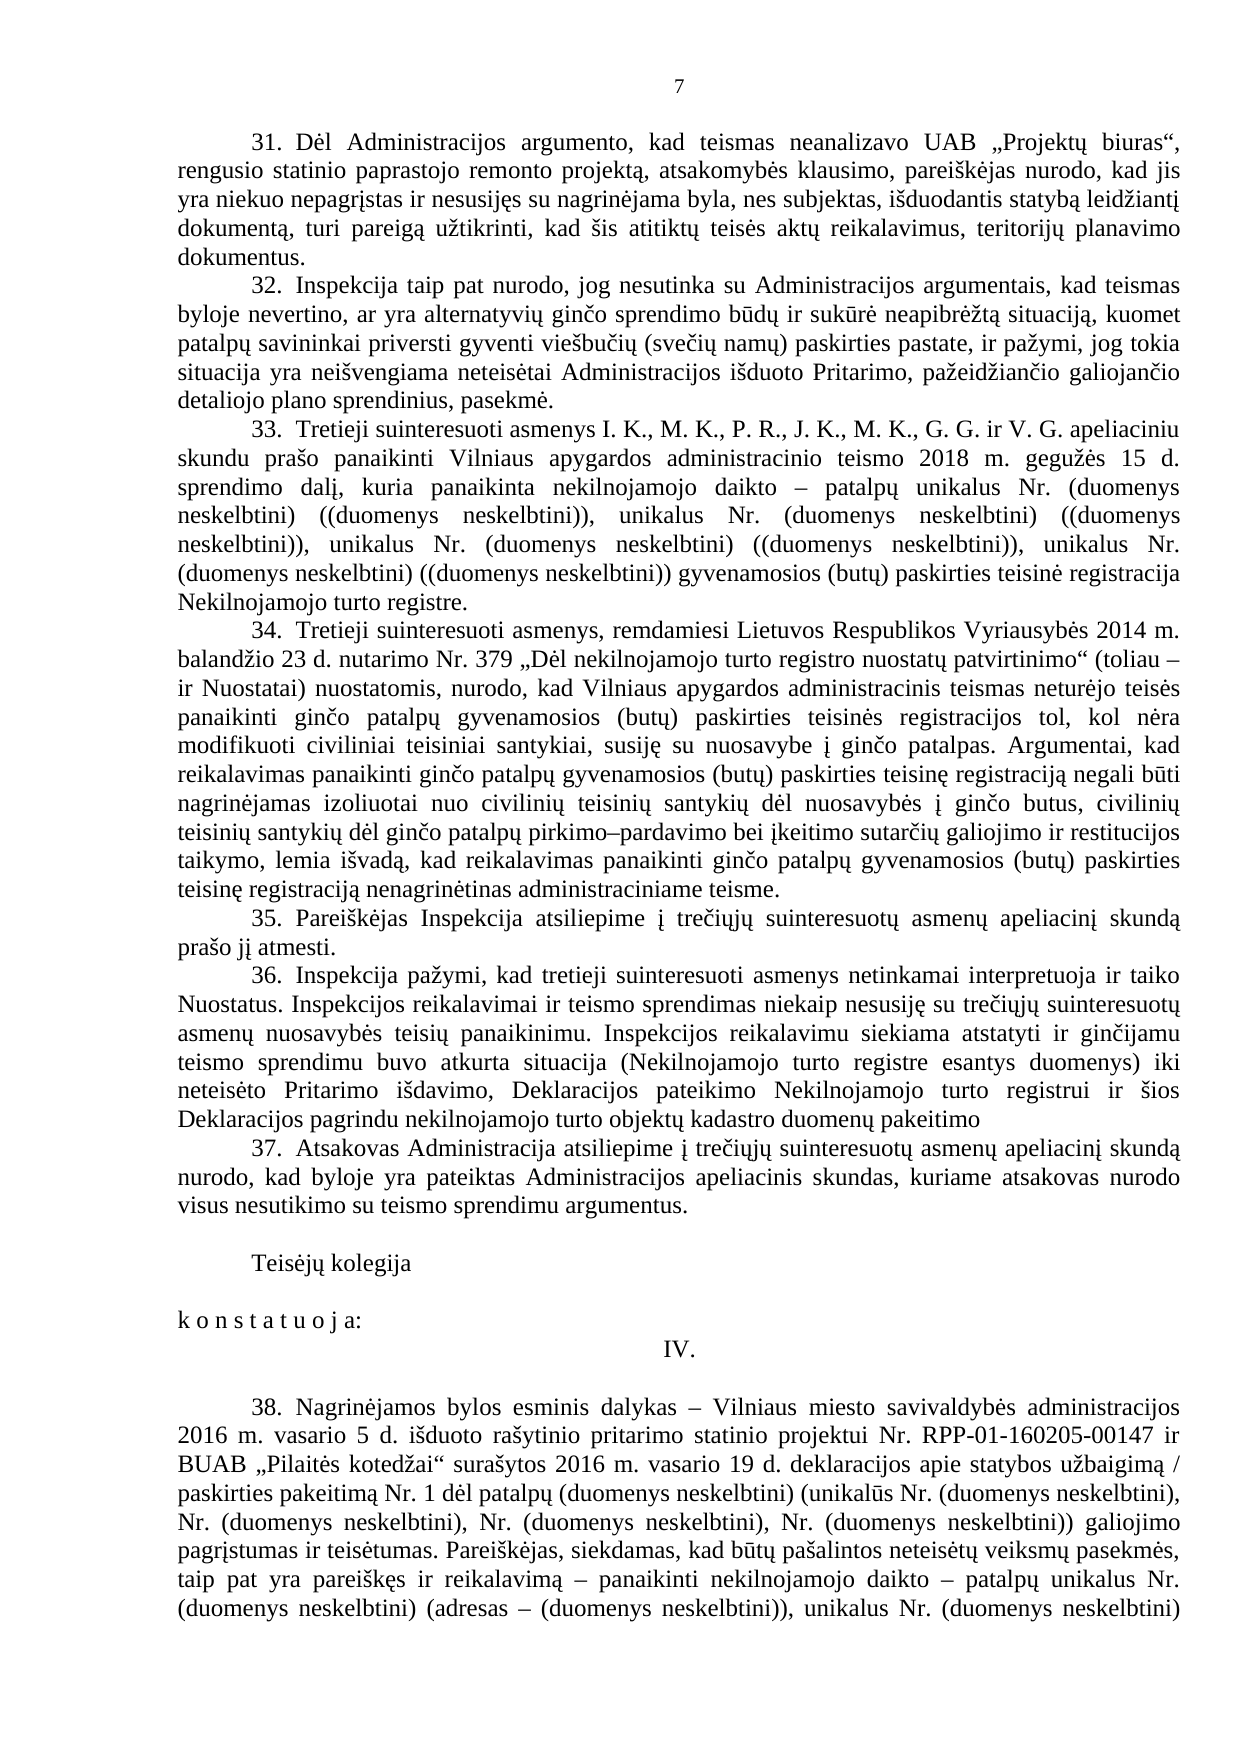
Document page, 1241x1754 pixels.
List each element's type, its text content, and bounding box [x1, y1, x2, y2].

text 38. Nagrinėjamos bylos esminis dalykas – Vilniaus miesto savivaldybės administracijos 2016 m. vasario 5 d. išduoto rašytinio pritarimo statinio projektui Nr. RPP-01-160205-00147 ir BUAB „Pilaitės kotedžai“ surašytos 2016 m. vasario 19 d. deklaracijos apie statybos užbaigimą / paskirties pakeitimą Nr. 1 dėl patalpų (duomenys neskelbtini) (unikalūs Nr. (duomenys neskelbtini), Nr. (duomenys neskelbtini), Nr. (duomenys neskelbtini), Nr. (duomenys neskelbtini)) galiojimo pagrįstumas ir teisėtumas. Pareiškėjas, siekdamas, kad būtų pašalintos neteisėtų veiksmų pasekmės, taip pat yra pareiškęs ir reikalavimą – panaikinti nekilnojamojo daikto – patalpų unikalus Nr. (duomenys neskelbtini) (adresas – (duomenys neskelbtini)), unikalus Nr. (duomenys neskelbtini) [177, 1392, 1181, 1622]
text 37. Atsakovas Administracija atsiliepime į trečiųjų suinteresuotų asmenų apeliacinį skundą nurodo, kad byloje yra pateiktas Administracijos apeliacinis skundas, kuriame atsakovas nurodo visus nesutikimo su teismo sprendimu argumentus. [177, 1133, 1181, 1219]
text 33. Tretieji suinteresuoti asmenys I. K., M. K., P. R., J. K., M. K., G. G. ir V. G. apeliaciniu skundu prašo panaikinti Vilniaus apygardos administracinio teismo 2018 m. gegužės 15 d. sprendimo dalį, kuria panaikinta nekilnojamojo daikto – patalpų unikalus Nr. (duomenys neskelbtini) ((duomenys neskelbtini)), unikalus Nr. (duomenys neskelbtini) ((duomenys neskelbtini)), unikalus Nr. (duomenys neskelbtini) ((duomenys neskelbtini)), unikalus Nr. (duomenys neskelbtini) ((duomenys neskelbtini)) gyvenamosios (butų) paskirties teisinė registracija Nekilnojamojo turto registre. [177, 414, 1181, 615]
text 36. Inspekcija pažymi, kad tretieji suinteresuoti asmenys netinkamai interpretuoja ir taiko Nuostatus. Inspekcijos reikalavimai ir teismo sprendimas niekaip nesusiję su trečiųjų suinteresuotų asmenų nuosavybės teisių panaikinimu. Inspekcijos reikalavimu siekiama atstatyti ir ginčijamu teismo sprendimu buvo atkurta situacija (Nekilnojamojo turto registre esantys duomenys) iki neteisėto Pritarimo išdavimo, Deklaracijos pateikimo Nekilnojamojo turto registrui ir šios Deklaracijos pagrindu nekilnojamojo turto objektų kadastro duomenų pakeitimo [177, 960, 1181, 1133]
text IV. [177, 1334, 1181, 1363]
text k o n s t a t u o j a: [177, 1305, 1181, 1334]
text Teisėjų kolegija [177, 1248, 1181, 1277]
text 34. Tretieji suinteresuoti asmenys, remdamiesi Lietuvos Respublikos Vyriausybės 2014 m. balandžio 23 d. nutarimo Nr. 379 „Dėl nekilnojamojo turto registro nuostatų patvirtinimo“ (toliau – ir Nuostatai) nuostatomis, nurodo, kad Vilniaus apygardos administracinis teismas neturėjo teisės panaikinti ginčo patalpų gyvenamosios (butų) paskirties teisinės registracijos tol, kol nėra modifikuoti civiliniai teisiniai santykiai, susiję su nuosavybe į ginčo patalpas. Argumentai, kad reikalavimas panaikinti ginčo patalpų gyvenamosios (butų) paskirties teisinę registraciją negali būti nagrinėjamas izoliuotai nuo civilinių teisinių santykių dėl nuosavybės į ginčo butus, civilinių teisinių santykių dėl ginčo patalpų pirkimo–pardavimo bei įkeitimo sutarčių galiojimo ir restitucijos taikymo, lemia išvadą, kad reikalavimas panaikinti ginčo patalpų gyvenamosios (butų) paskirties teisinę registraciją nenagrinėtinas administraciniame teisme. [177, 615, 1181, 903]
text 32. Inspekcija taip pat nurodo, jog nesutinka su Administracijos argumentais, kad teismas byloje nevertino, ar yra alternatyvių ginčo sprendimo būdų ir sukūrė neapibrėžtą situaciją, kuomet patalpų savininkai priversti gyventi viešbučių (svečių namų) paskirties pastate, ir pažymi, jog tokia situacija yra neišvengiama neteisėtai Administracijos išduoto Pritarimo, pažeidžiančio galiojančio detaliojo plano sprendinius, pasekmė. [177, 270, 1181, 414]
text 35. Pareiškėjas Inspekcija atsiliepime į trečiųjų suinteresuotų asmenų apeliacinį skundą prašo jį atmesti. [177, 903, 1181, 960]
text 31. Dėl Administracijos argumento, kad teismas neanalizavo UAB „Projektų biuras“, rengusio statinio paprastojo remonto projektą, atsakomybės klausimo, pareiškėjas nurodo, kad jis yra niekuo nepagrįstas ir nesusijęs su nagrinėjama byla, nes subjektas, išduodantis statybą leidžiantį dokumentą, turi pareigą užtikrinti, kad šis atitiktų teisės aktų reikalavimus, teritorijų planavimo dokumentus. [177, 127, 1181, 270]
